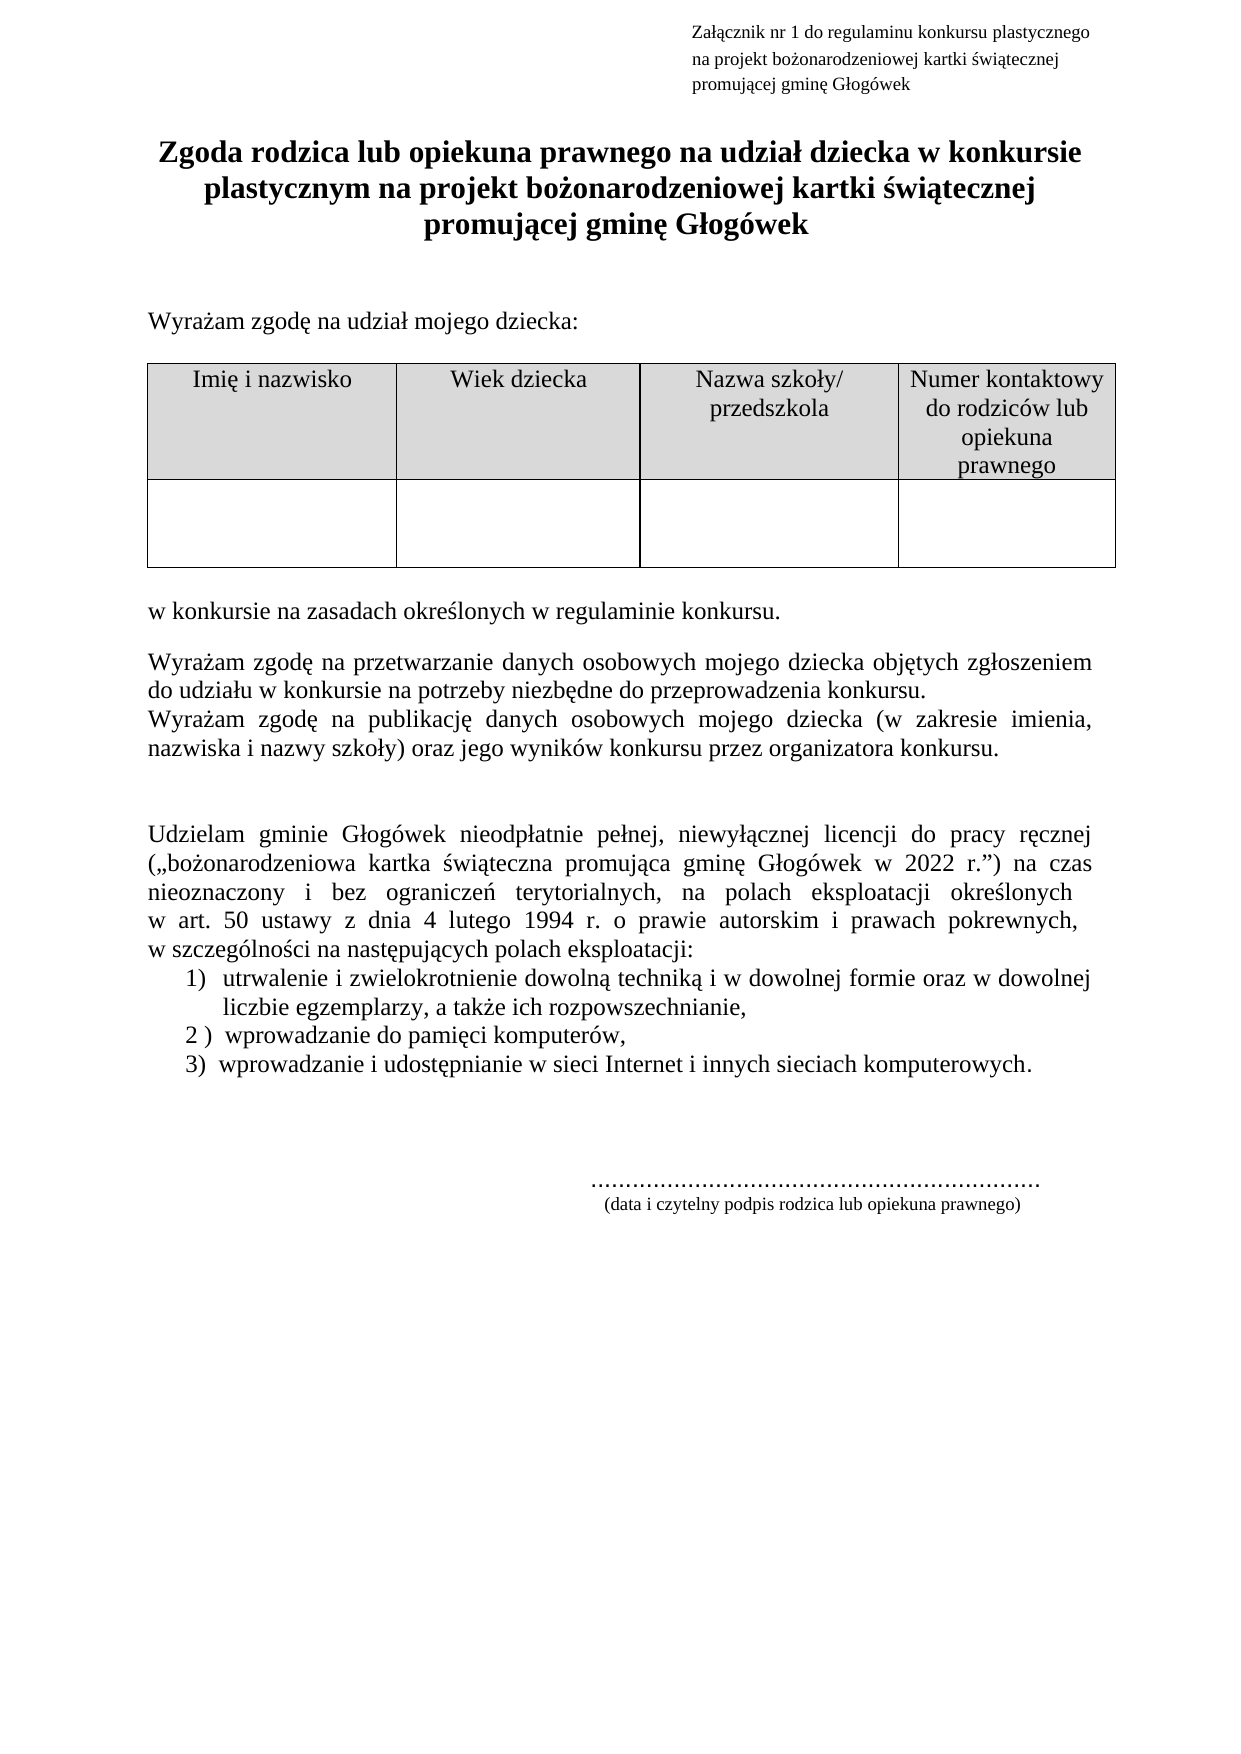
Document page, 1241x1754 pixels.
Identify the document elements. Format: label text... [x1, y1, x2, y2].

table_header Imię i nazwisko [148, 364, 396, 479]
text Udzielam gminie Głogówek nieodpłatnie pełnej, niewyłącznej licencji do pracy ręcznej („bożonarodzeniowa kartka świąteczna promująca gminę Głogówek w 2022 r.”) na czas nieoznaczony i bez ograniczeń terytorialnych, na polach eksploatacji określonych w art. 50 ustawy z dnia 4 lutego 1994 r. o prawie autorskim i prawach pokrewnych, w szczególności na następujących polach eksploatacji: [148, 819, 1093, 963]
table_header Wiek dziecka [397, 364, 639, 479]
text Wyrażam zgodę na przetwarzanie danych osobowych mojego dziecka objętych zgłoszeniem do udziału w konkursie na potrzeby niezbędne do przeprowadzenia konkursu. [148, 647, 1093, 704]
table_cell [641, 480, 898, 567]
table_cell [397, 480, 639, 567]
text Zgoda rodzica lub opiekuna prawnego na udział dziecka w konkursie plastycznym na projekt bożonarodzeniowej kartki świątecznej promującej gminę Głogówek [148, 133, 1093, 241]
text promującej gminę Głogówek [664, 73, 1093, 94]
table_cell [899, 480, 1115, 567]
text w konkursie na zasadach określonych w regulaminie konkursu. [148, 596, 1093, 625]
table_cell [148, 480, 396, 567]
text 2 ) wprowadzanie do pamięci komputerów, [148, 1021, 1093, 1049]
table_header Nazwa szkoły/ przedszkola [641, 364, 898, 479]
table_header Numer kontaktowy do rodziców lub opiekuna prawnego [899, 364, 1115, 479]
text 3) wprowadzanie i udostępnianie w sieci Internet i innych sieciach komputerowych. [148, 1049, 1093, 1078]
text Wyrażam zgodę na udział mojego dziecka: [148, 306, 1093, 334]
text Wyrażam zgodę na publikację danych osobowych mojego dziecka (w zakresie imienia, nazwiska i nazwy szkoły) oraz jego wyników konkursu przez organizatora konkursu. [148, 704, 1093, 762]
text Załącznik nr 1 do regulaminu konkursu plastycznego [148, 15, 1093, 43]
text na projekt bożonarodzeniowej kartki świątecznej [664, 48, 1093, 69]
list utrwalenie i zwielokrotnienie dowolną techniką i w dowolnej formie oraz w dowolnej liczbie egzemplarzy, a także ich rozpowszechnianie, [185, 963, 1093, 1021]
text ................................................................. [590, 1164, 1093, 1193]
text (data i czytelny podpis rodzica lub opiekuna prawnego) [590, 1193, 1093, 1215]
